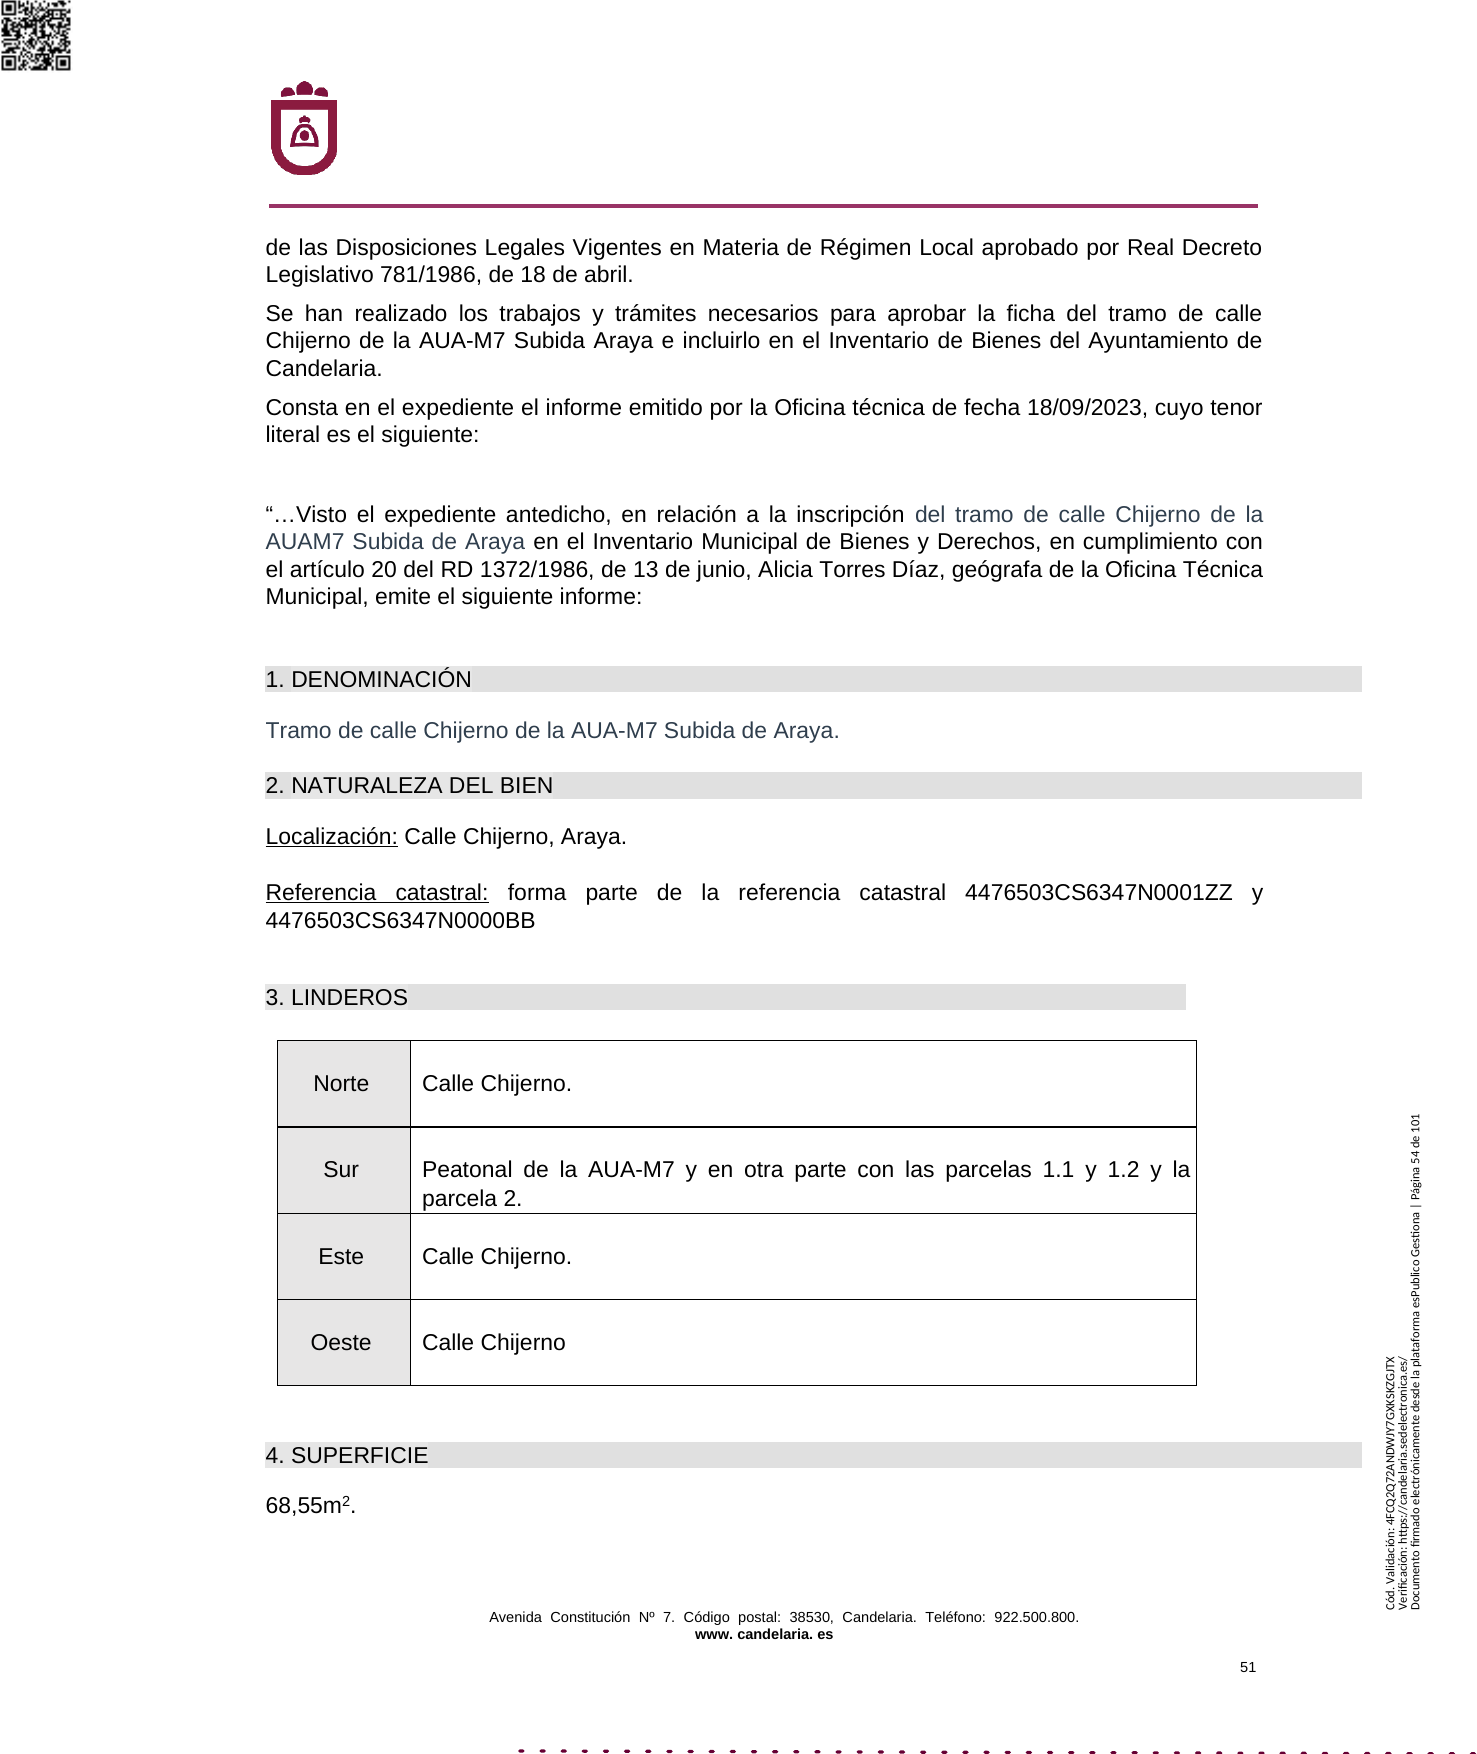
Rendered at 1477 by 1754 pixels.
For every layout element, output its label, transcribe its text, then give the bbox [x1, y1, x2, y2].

subtitle 4. SUPERFICIE [428, 1442, 1362, 1468]
text Tramo de calle Chijerno de la AUA-M7 Subida de Araya. [265, 717, 1362, 743]
text Localización: Calle Chijerno, Araya. [265, 823, 1263, 849]
subtitle 3. LINDEROS [408, 984, 1186, 1010]
table_cell Peatonal de la AUA-M7 y en otra parte con las parcelas 1.1 y 1.2 y la parcela 2. [411, 1128, 1196, 1213]
text 68,55m2. [265, 1492, 1263, 1519]
text 1. DENOMINACIÓN [265, 666, 1362, 692]
table_header Norte [278, 1041, 410, 1126]
subtitle 2. NATURALEZA DEL BIEN [265, 772, 291, 799]
table_header Calle Chijerno. [411, 1041, 1196, 1126]
table_cell Oeste [278, 1300, 410, 1385]
subtitle 2. NATURALEZA DEL BIEN [553, 772, 1362, 799]
text Se han realizado los trabajos y trámites necesarios para aprobar la ficha del tramo de calle Chijerno de la AUA-M7 Subida Araya e incluirlo en el Inventario de Bienes del Ayuntamiento de Candelaria. [265, 300, 1263, 381]
text Referencia catastral: forma parte de la referencia catastral 4476503CS6347N0001ZZ y 4476503CS6347N0000BB [265, 879, 1263, 933]
table_cell Sur [278, 1128, 410, 1213]
table_cell Calle Chijerno [411, 1300, 1196, 1385]
table_cell Calle Chijerno. [411, 1214, 1196, 1299]
text de las Disposiciones Legales Vigentes en Materia de Régimen Local aprobado por Real Decreto Legislativo 781/1986, de 18 de abril. [265, 233, 1263, 287]
text “…Visto el expediente antedicho, en relación a la inscripción del tramo de calle Chijerno de la AUAM7 Subida de Araya en el Inventario Municipal de Bienes y Derechos, en cumplimiento con el artículo 20 del RD 1372/1986, de 13 de junio, Alicia Torres Díaz, geógrafa de la Oficina Técnica Municipal, emite el siguiente informe: [265, 501, 1263, 609]
table_cell Este [278, 1214, 410, 1299]
text Consta en el expediente el informe emitido por la Oficina técnica de fecha 18/09/2023, cuyo tenor literal es el siguiente: [265, 393, 1263, 447]
